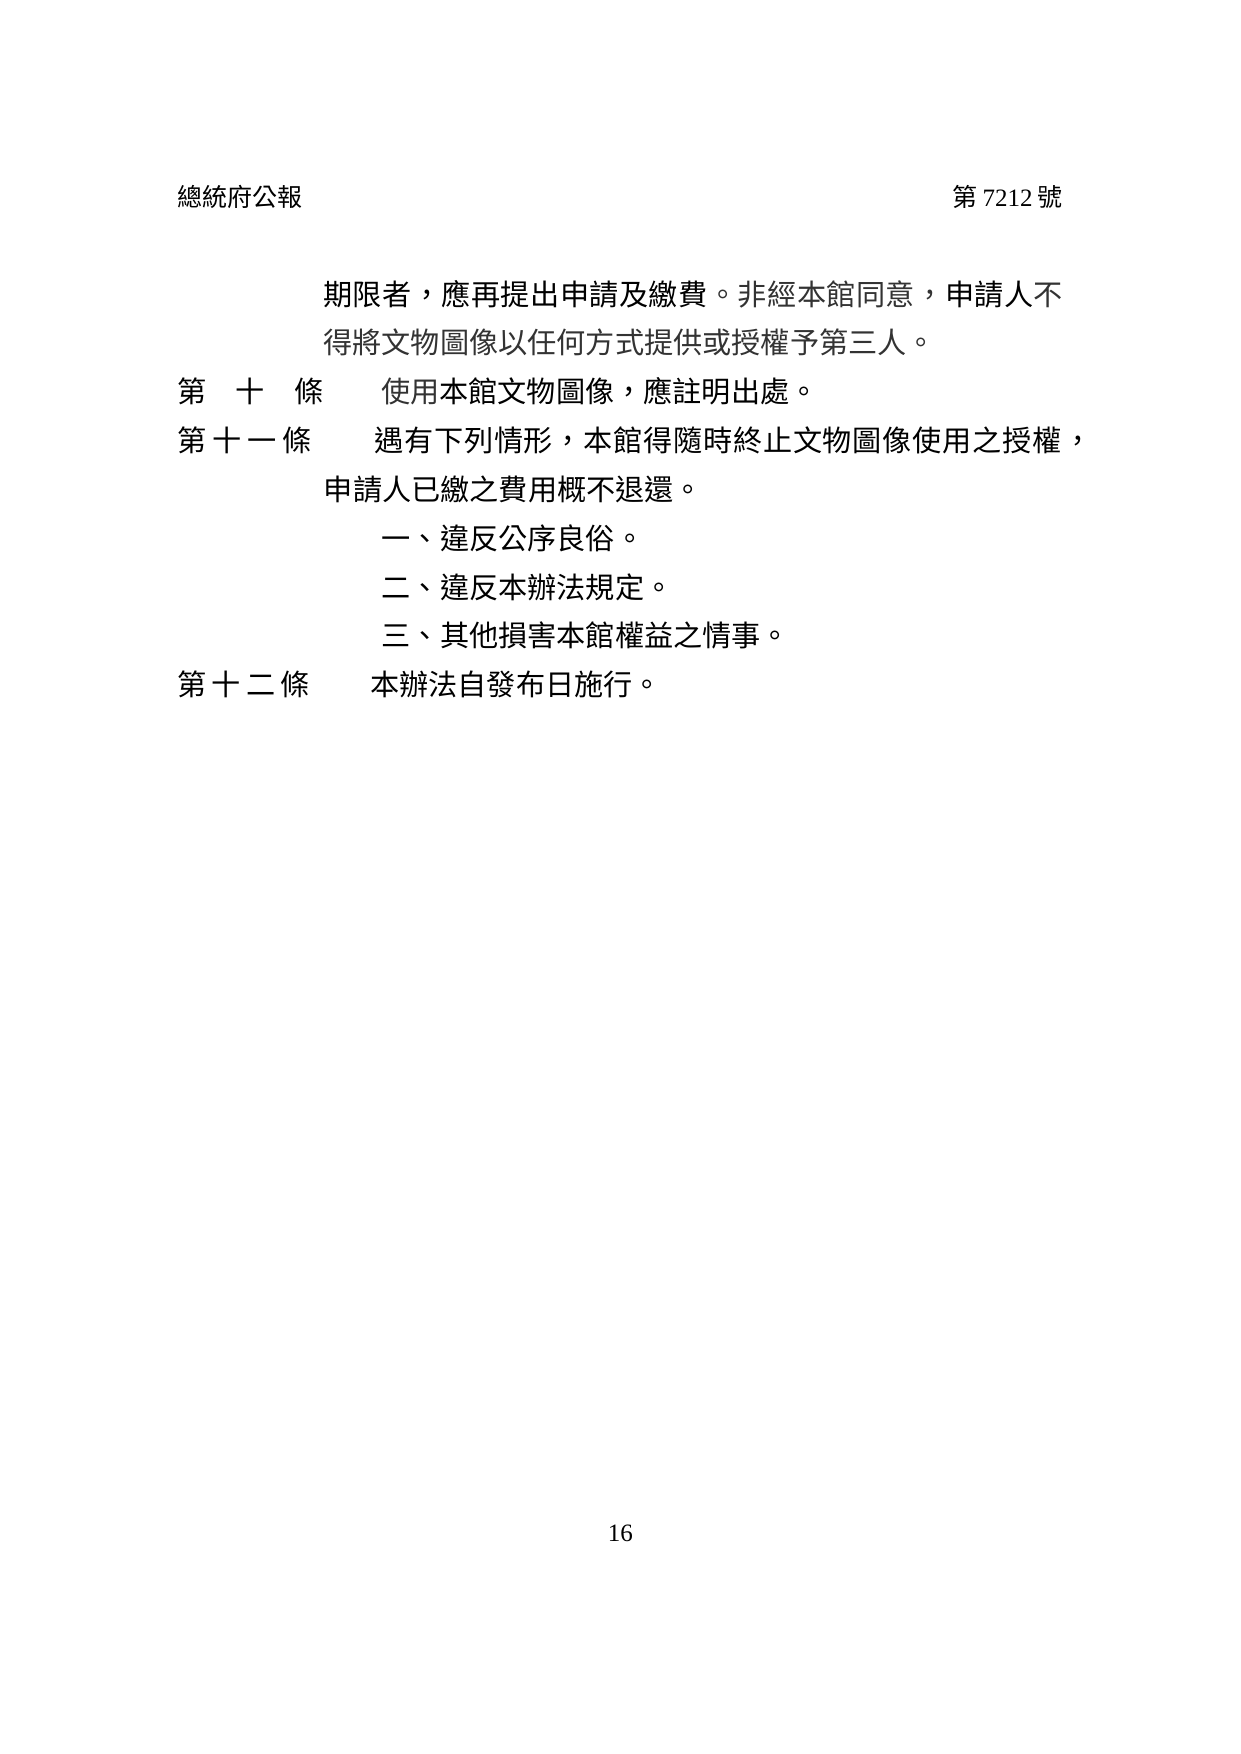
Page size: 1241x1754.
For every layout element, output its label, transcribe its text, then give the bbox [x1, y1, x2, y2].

text 第十二條 本辦法自發布日施行。 [177, 657, 1063, 706]
text 第十一條 遇有下列情形，本館得隨時終止文物圖像使用之授權，申請人已繳之費用概不退還。 [177, 412, 1063, 510]
text 期限者，應再提出申請及繳費。非經本館同意，申請人不得將文物圖像以任何方式提供或授權予第三人。 [323, 266, 1063, 363]
text 二、違反本辦法規定。 [381, 559, 1063, 608]
text 一、違反公序良俗。 [381, 510, 1063, 559]
text 第 十 條 使用本館文物圖像，應註明出處。 [177, 363, 1063, 412]
text 三、其他損害本館權益之情事。 [381, 608, 1063, 657]
